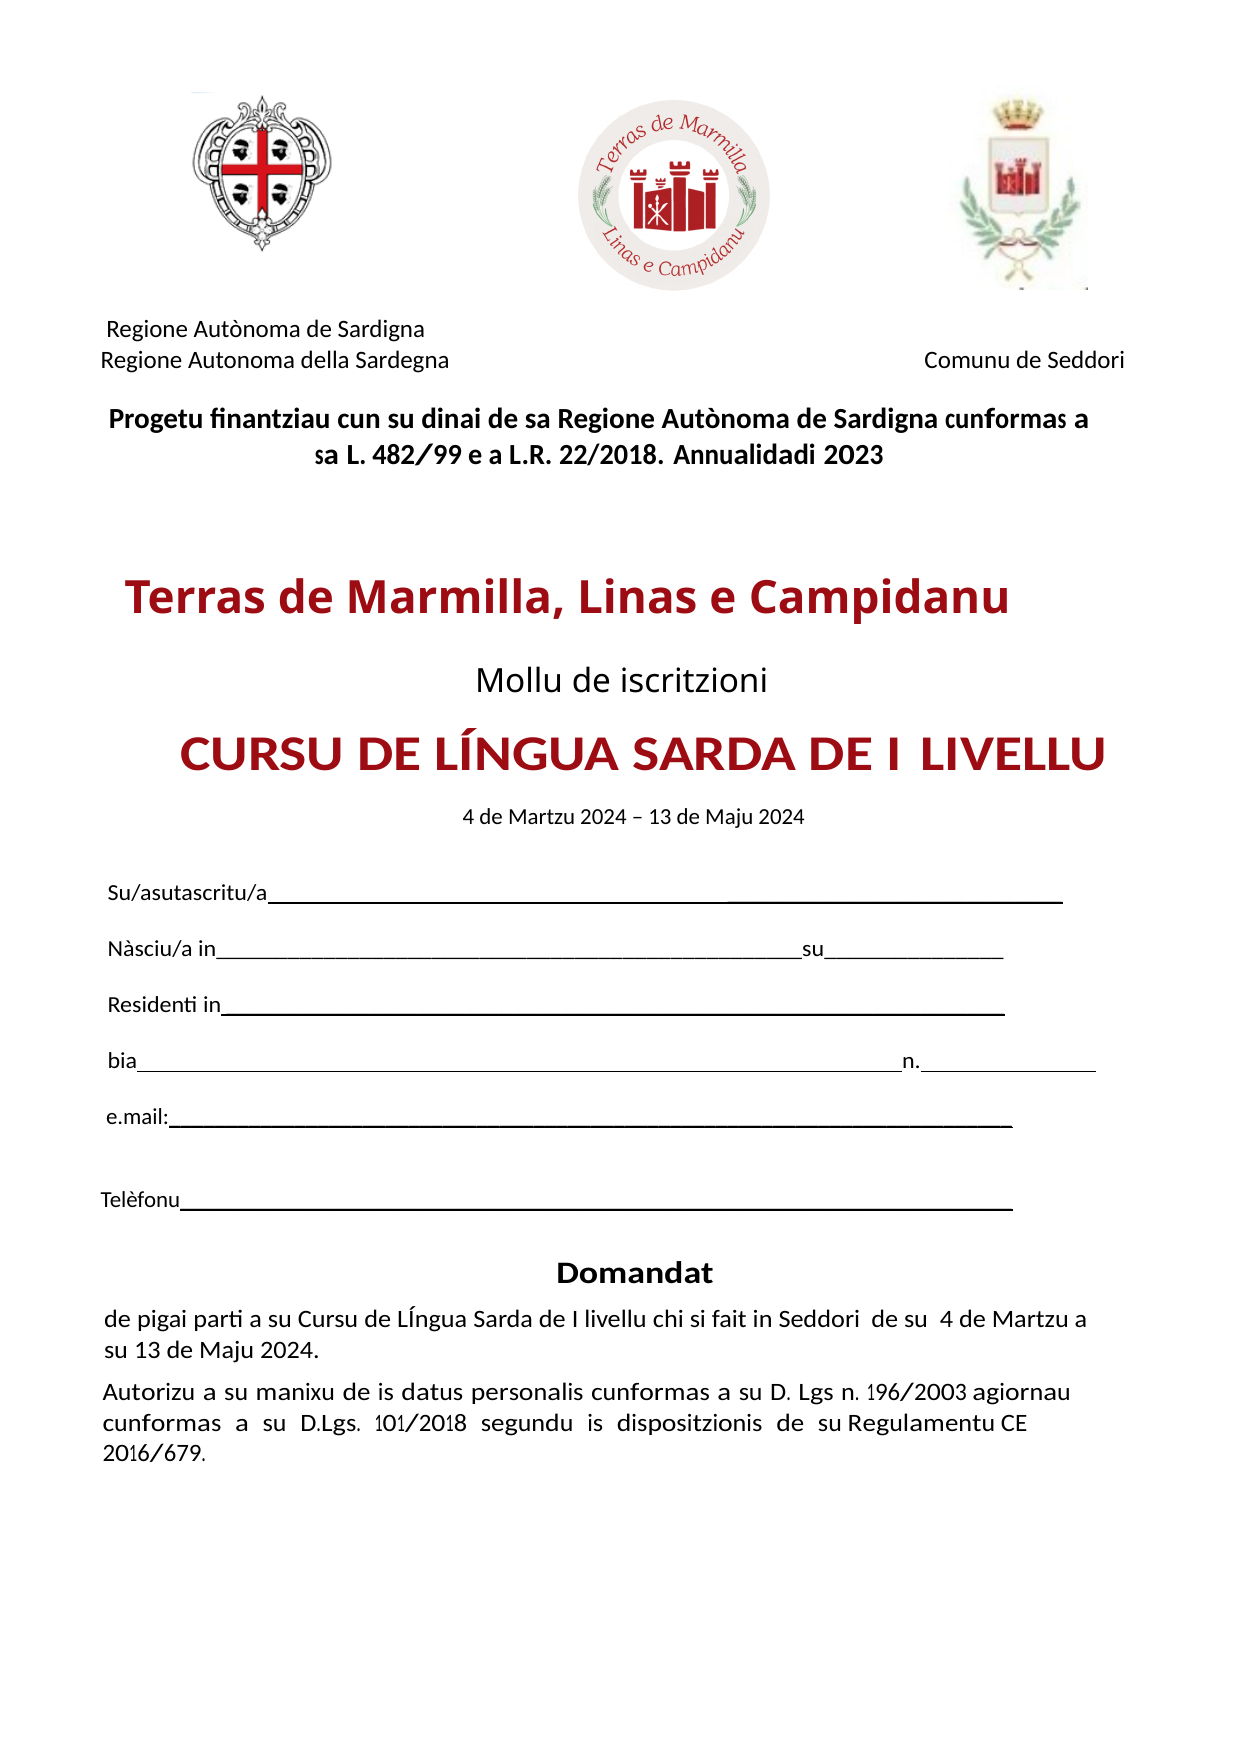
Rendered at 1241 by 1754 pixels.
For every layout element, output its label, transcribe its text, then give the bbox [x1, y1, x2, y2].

text Regione Autonoma della Sardegna Comunu de Seddori [100, 344, 1146, 375]
text Regione Autònoma de Sardigna [100, 71, 1146, 344]
text CURSU DE LÍNGUA SARDA DE I LIVELLU [102, 722, 1136, 783]
text Terras de Marmilla, Linas e Campidanu [100, 565, 1140, 627]
text Nàsciu/a in_________________________________________________su_______________ [104, 934, 1133, 962]
text Mollu de iscritzioni [165, 656, 1077, 702]
text Progetu finantziau cun su dinai de sa Regione Autònoma de Sardigna cunformas a sa L. 482/99 e a L.R. 22/2018. Annualidadi 2023 [102, 400, 1095, 471]
text Su/asutascritu/a ____________________________ [104, 878, 1133, 906]
text de pigai parti a su Cursu de LÍngua Sarda de I livellu chi si fait in Seddori de su 4 de Martzu a su 13 de Maju 2024. [104, 1303, 1104, 1364]
text e.mail:__________________________________________________________________________ [106, 1102, 1140, 1130]
text Domandat [165, 1253, 1104, 1291]
text Telèfonu_________________________________________________________________________ [100, 1185, 1140, 1213]
text Residenti in _________________________________________________________________ [104, 990, 1133, 1018]
text bia n. [104, 1046, 1133, 1074]
text Autorizu a su manixu de is datus personalis cunformas a su D. Lgs n. 196/2003 agiornau cunformas a su D.Lgs. 101/2018 segundu is dispositzionis de su Regulamentu CE 2016/679. [102, 1376, 1136, 1468]
text 4 de Martzu 2024 – 13 de Maju 2024 [165, 802, 1102, 830]
